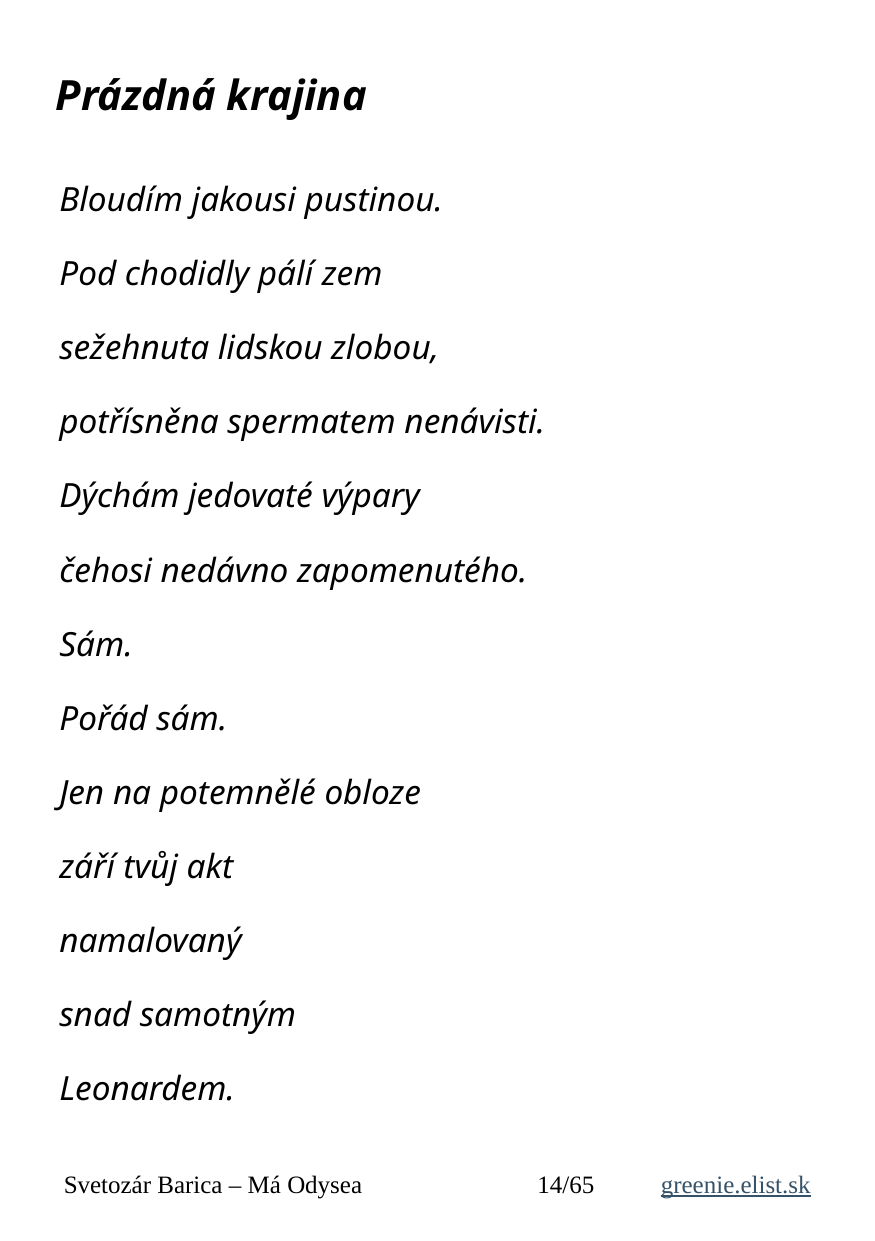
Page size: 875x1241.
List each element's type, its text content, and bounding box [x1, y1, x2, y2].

text potřísněna spermatem nenávisti. [59, 398, 833, 444]
text Pořád sám. [59, 694, 833, 740]
text snad samotným [59, 991, 833, 1036]
text Pod chodidly pálí zem [59, 250, 833, 296]
text Dýchám jedovaté výpary [59, 472, 833, 518]
text září tvůj akt [59, 843, 833, 888]
text čehosi nedávno zapomenutého. [59, 546, 833, 592]
text Bloudím jakousi pustinou. [59, 176, 833, 221]
text Sám. [59, 620, 833, 666]
text Jen na potemnělé obloze [59, 768, 833, 814]
subtitle Prázdná krajina [56, 66, 833, 123]
text sežehnuta lidskou zlobou, [59, 324, 833, 369]
text namalovaný [59, 917, 833, 962]
text Leonardem. [59, 1065, 833, 1110]
